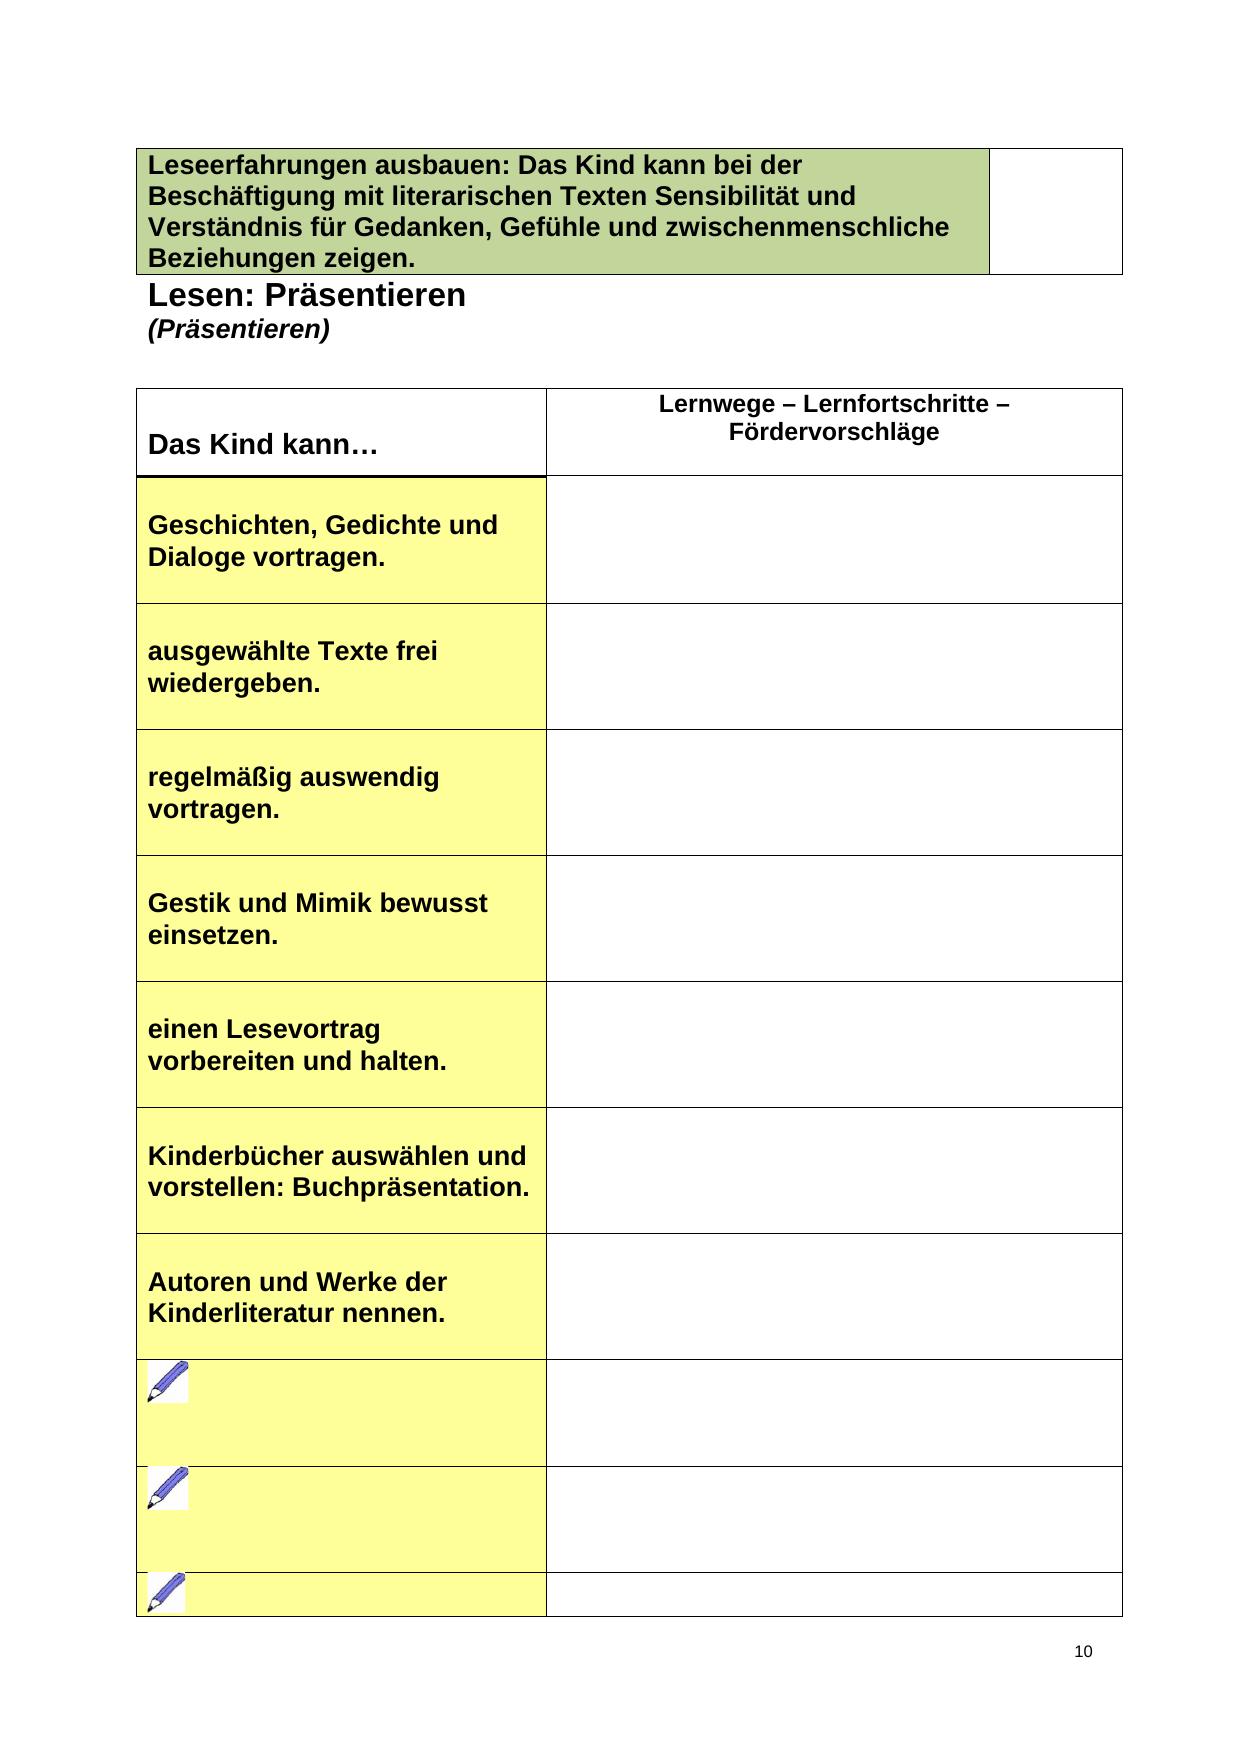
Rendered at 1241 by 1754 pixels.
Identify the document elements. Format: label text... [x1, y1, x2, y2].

table_cell [547, 604, 1122, 729]
table_cell Geschichten, Gedichte und Dialoge vortragen. [137, 478, 546, 603]
table_cell [547, 1108, 1122, 1233]
table_cell Autoren und Werke der Kinderliteratur nennen. [137, 1234, 546, 1359]
table_cell Gestik und Mimik bewusst einsetzen. [137, 856, 546, 981]
table_cell [547, 1360, 1122, 1466]
table_header Lernwege – Lernfortschritte – Fördervorschläge [547, 389, 1122, 475]
table_cell [547, 982, 1122, 1107]
table_cell [547, 1573, 1122, 1616]
table_cell Kinderbücher auswählen und vorstellen: Buchpräsentation. [137, 1108, 546, 1233]
table_cell Leseerfahrungen ausbauen: Das Kind kann bei der Beschäftigung mit literarischen Texten Sensibilität und Verständnis für Gedanken, Gefühle und zwischenmenschliche Beziehungen zeigen. [137, 149, 989, 274]
table_cell [137, 1573, 546, 1616]
text (Präsentieren) [148, 313, 1092, 344]
table_cell [547, 476, 1122, 603]
table_cell einen Lesevortrag vorbereiten und halten. [137, 982, 546, 1107]
table_cell regelmäßig auswendig vortragen. [137, 730, 546, 855]
picture [147, 1466, 189, 1510]
table_cell [547, 730, 1122, 855]
table_cell [137, 1360, 546, 1466]
table_cell [990, 149, 1122, 274]
text Lesen: Präsentieren [148, 275, 1092, 313]
table_cell [137, 1467, 546, 1572]
table_cell [547, 1467, 1122, 1572]
table_cell [547, 1234, 1122, 1359]
picture [147, 1360, 189, 1403]
table_cell [547, 856, 1122, 981]
table_cell ausgewählte Texte frei wiedergeben. [137, 604, 546, 729]
picture [147, 1572, 186, 1613]
table_header Das Kind kann… [137, 389, 546, 475]
